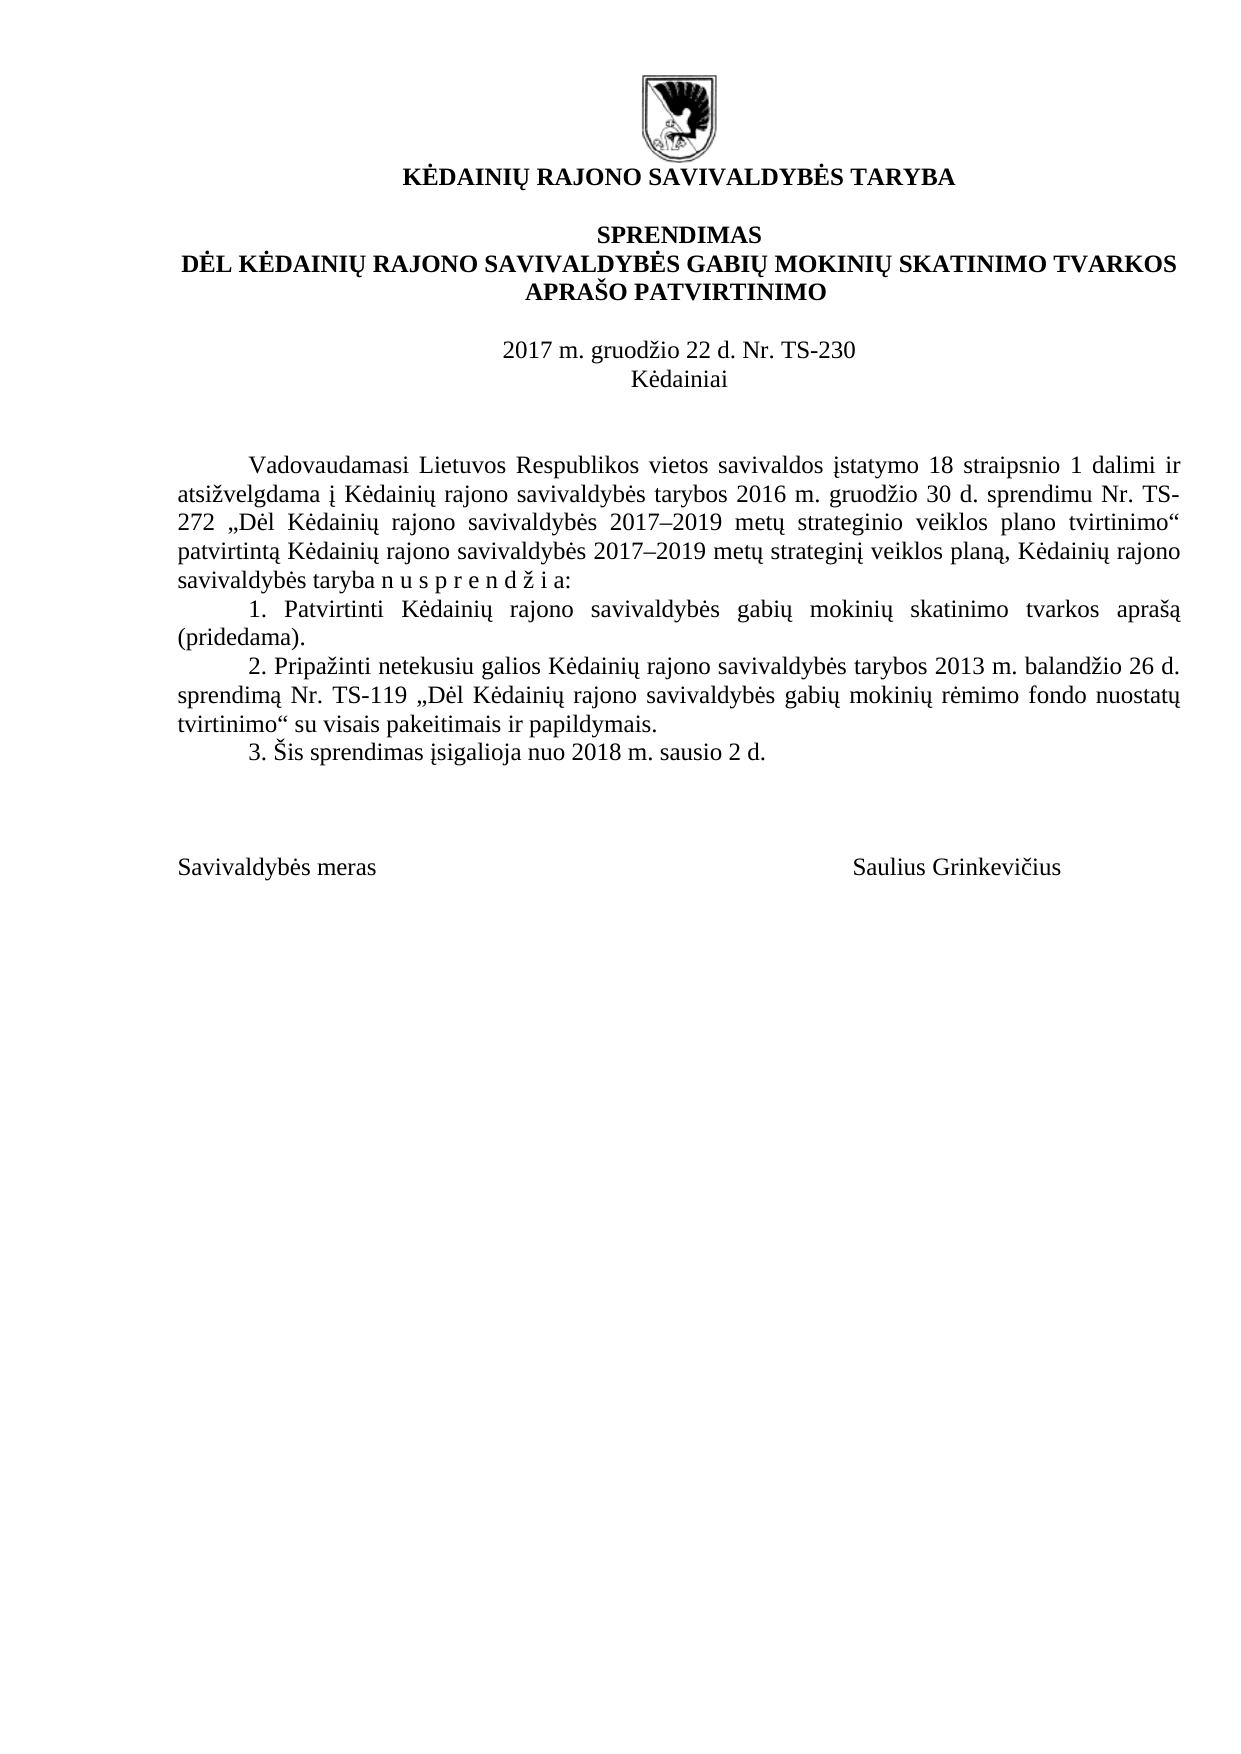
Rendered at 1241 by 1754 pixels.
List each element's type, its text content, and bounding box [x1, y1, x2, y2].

text 2017 m. gruodžio 22 d. Nr. TS-230 [177, 335, 1181, 364]
text Kėdainiai [177, 364, 1181, 392]
text Savivaldybės meras Saulius Grinkevičius [177, 852, 1181, 881]
text 3. Šis sprendimas įsigalioja nuo 2018 m. sausio 2 d. [177, 737, 1181, 766]
text 2. Pripažinti netekusiu galios Kėdainių rajono savivaldybės tarybos 2013 m. balandžio 26 d. sprendimą Nr. TS-119 „Dėl Kėdainių rajono savivaldybės gabių mokinių rėmimo fondo nuostatų tvirtinimo“ su visais pakeitimais ir papildymais. [177, 651, 1181, 737]
text KĖDAINIŲ RAJONO SAVIVALDYBĖS TARYBA [177, 162, 1181, 191]
text DĖL KĖDAINIŲ RAJONO SAVIVALDYBĖS GABIŲ MOKINIŲ SKATINIMO TVARKOS APRAŠO PATVIRTINIMO [177, 249, 1181, 306]
text 1. Patvirtinti Kėdainių rajono savivaldybės gabių mokinių skatinimo tvarkos aprašą (pridedama). [177, 594, 1181, 651]
text Vadovaudamasi Lietuvos Respublikos vietos savivaldos įstatymo 18 straipsnio 1 dalimi ir atsižvelgdama į Kėdainių rajono savivaldybės tarybos 2016 m. gruodžio 30 d. sprendimu Nr. TS-272 „Dėl Kėdainių rajono savivaldybės 2017–2019 metų strateginio veiklos plano tvirtinimo“ patvirtintą Kėdainių rajono savivaldybės 2017–2019 metų strateginį veiklos planą, Kėdainių rajono savivaldybės taryba n u s p r e n d ž i a: [177, 450, 1181, 594]
text SPRENDIMAS [177, 220, 1181, 249]
